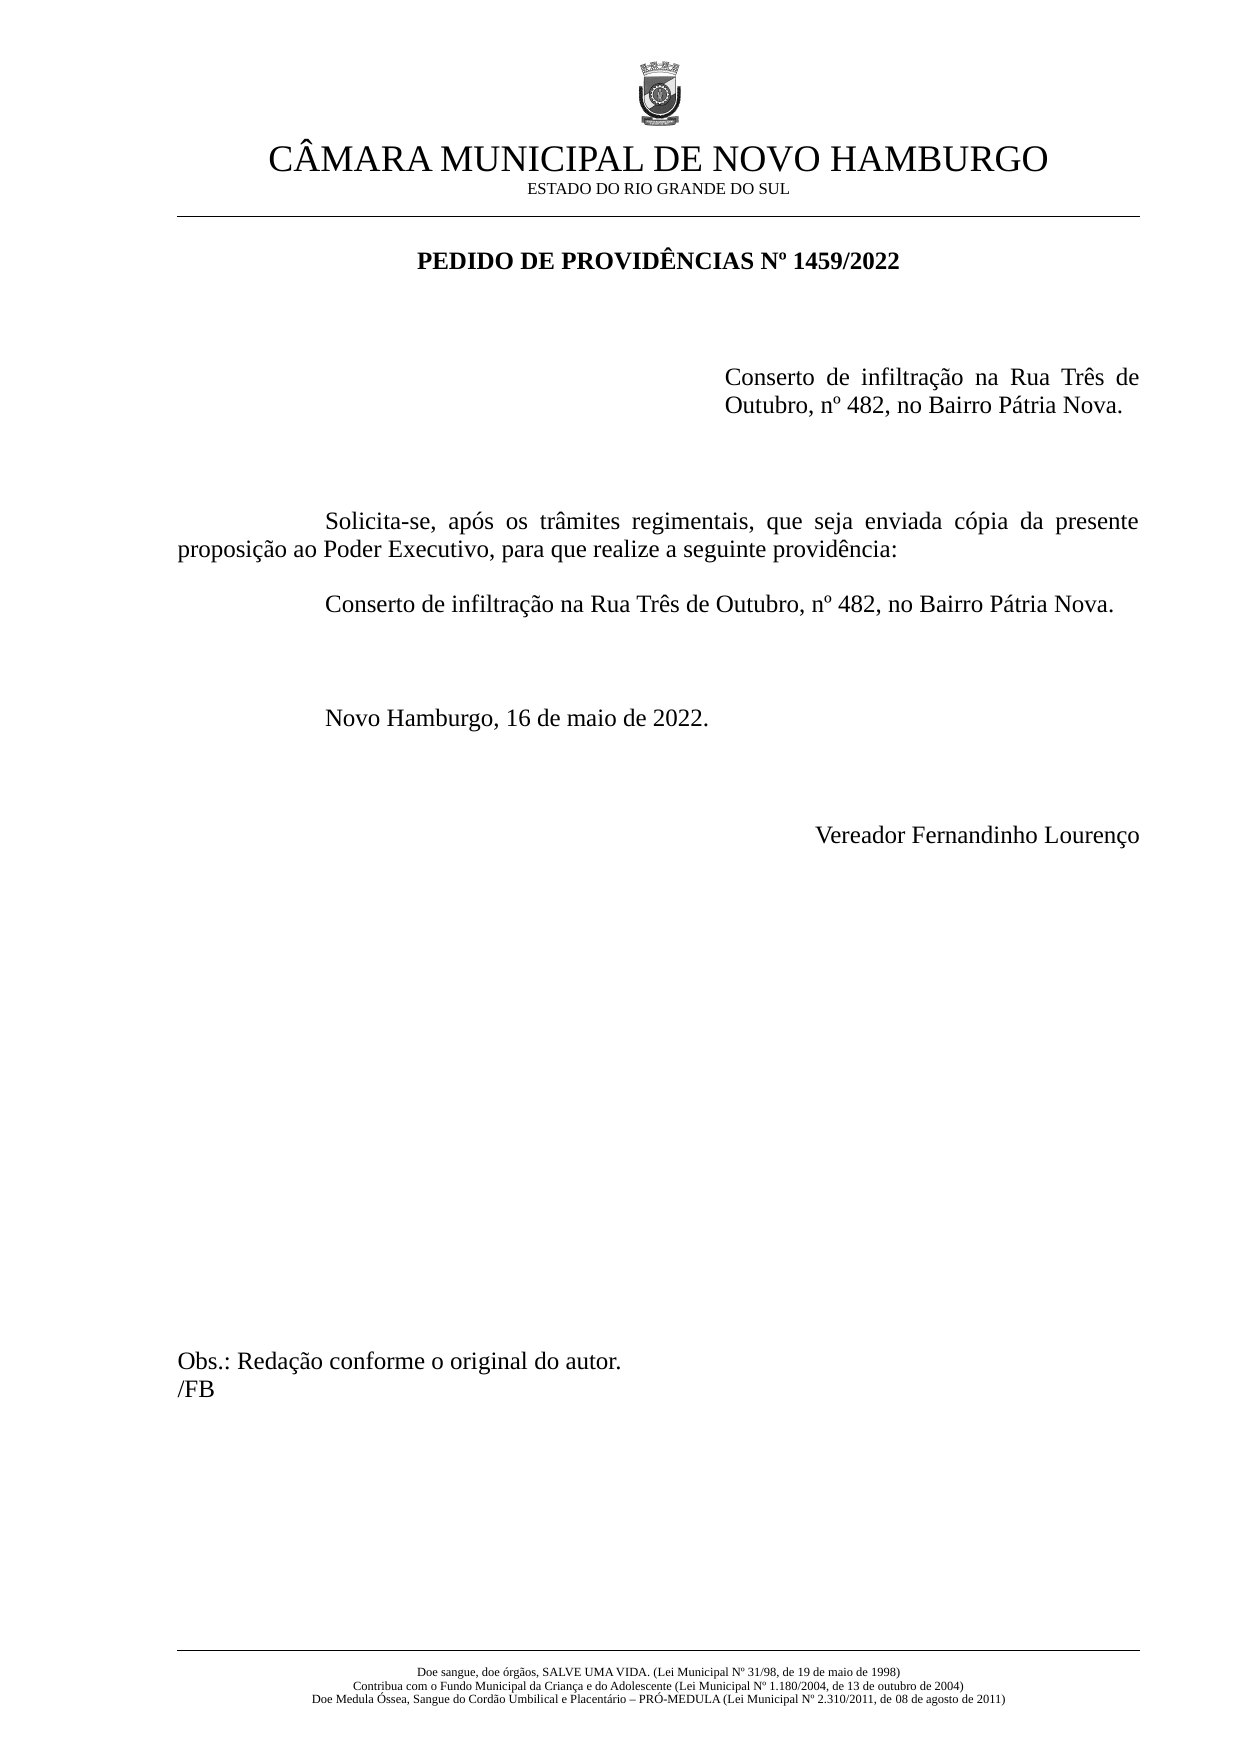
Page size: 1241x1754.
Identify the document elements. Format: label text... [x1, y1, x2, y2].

list Conserto de infiltração na Rua Três de Outubro, nº 482, no Bairro Pátria Nova. [177, 590, 1140, 618]
text Solicita-se, após os trâmites regimentais, que seja enviada cópia da presente proposição ao Poder Executivo, para que realize a seguinte providência: [177, 507, 1140, 562]
text /FB [177, 1375, 1140, 1403]
text Obs.: Redação conforme o original do autor. [177, 1347, 1140, 1375]
text Vereador Fernandinho Lourenço [649, 821, 1140, 848]
text Novo Hamburgo, 16 de maio de 2022. [325, 704, 1140, 732]
list Conserto de infiltração na Rua Três de Outubro, nº 482, no Bairro Pátria Nova. [687, 363, 1140, 418]
text PEDIDO DE PROVIDÊNCIAS Nº 1459/2022 [177, 247, 1140, 274]
